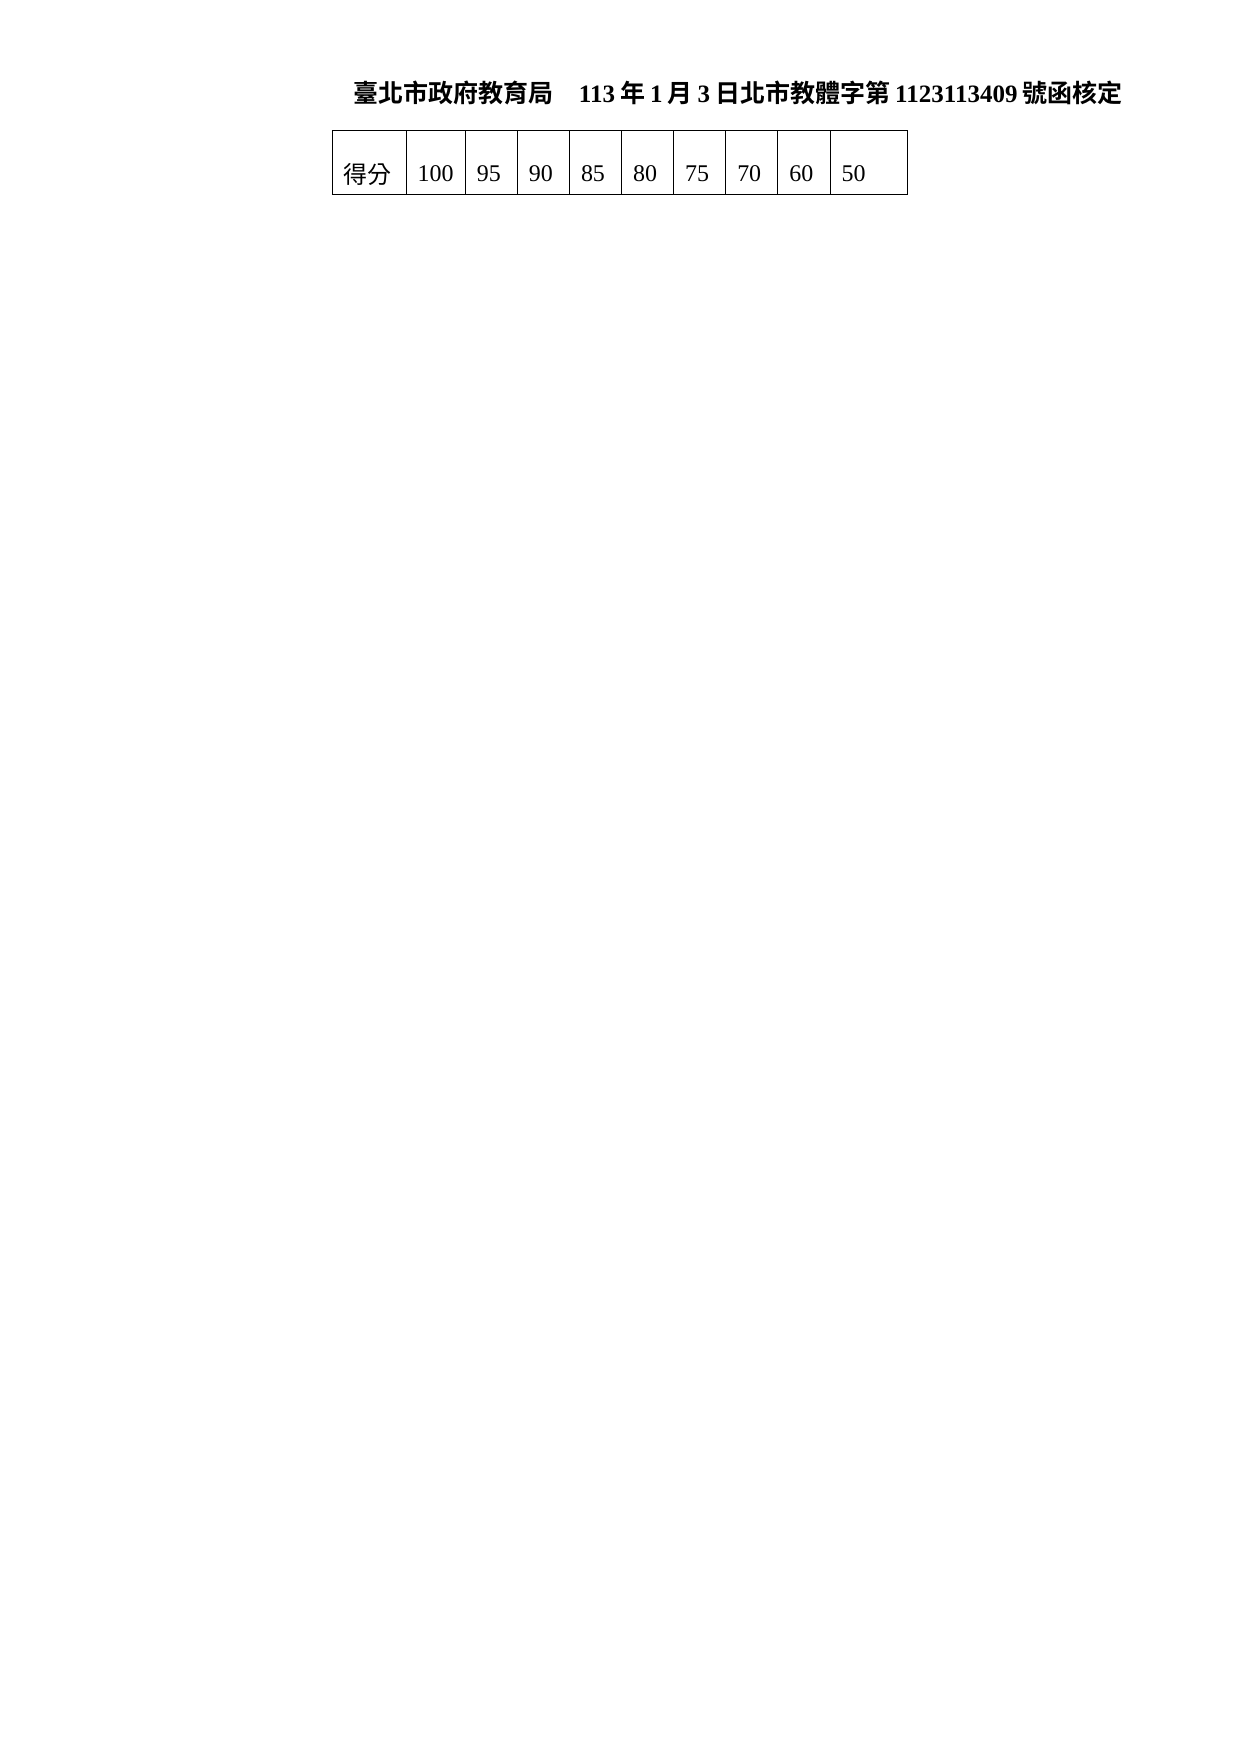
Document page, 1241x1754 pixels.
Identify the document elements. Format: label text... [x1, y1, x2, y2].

table_cell 85 [570, 131, 621, 194]
table_cell 得分 [333, 131, 406, 194]
table_cell 70 [726, 131, 777, 194]
table_cell 90 [518, 131, 569, 194]
table_cell 75 [674, 131, 725, 194]
table_cell 50 [831, 131, 907, 194]
table_cell 80 [622, 131, 673, 194]
table_cell 60 [778, 131, 830, 194]
table_cell 95 [466, 131, 517, 194]
table_cell 100 [407, 131, 465, 194]
